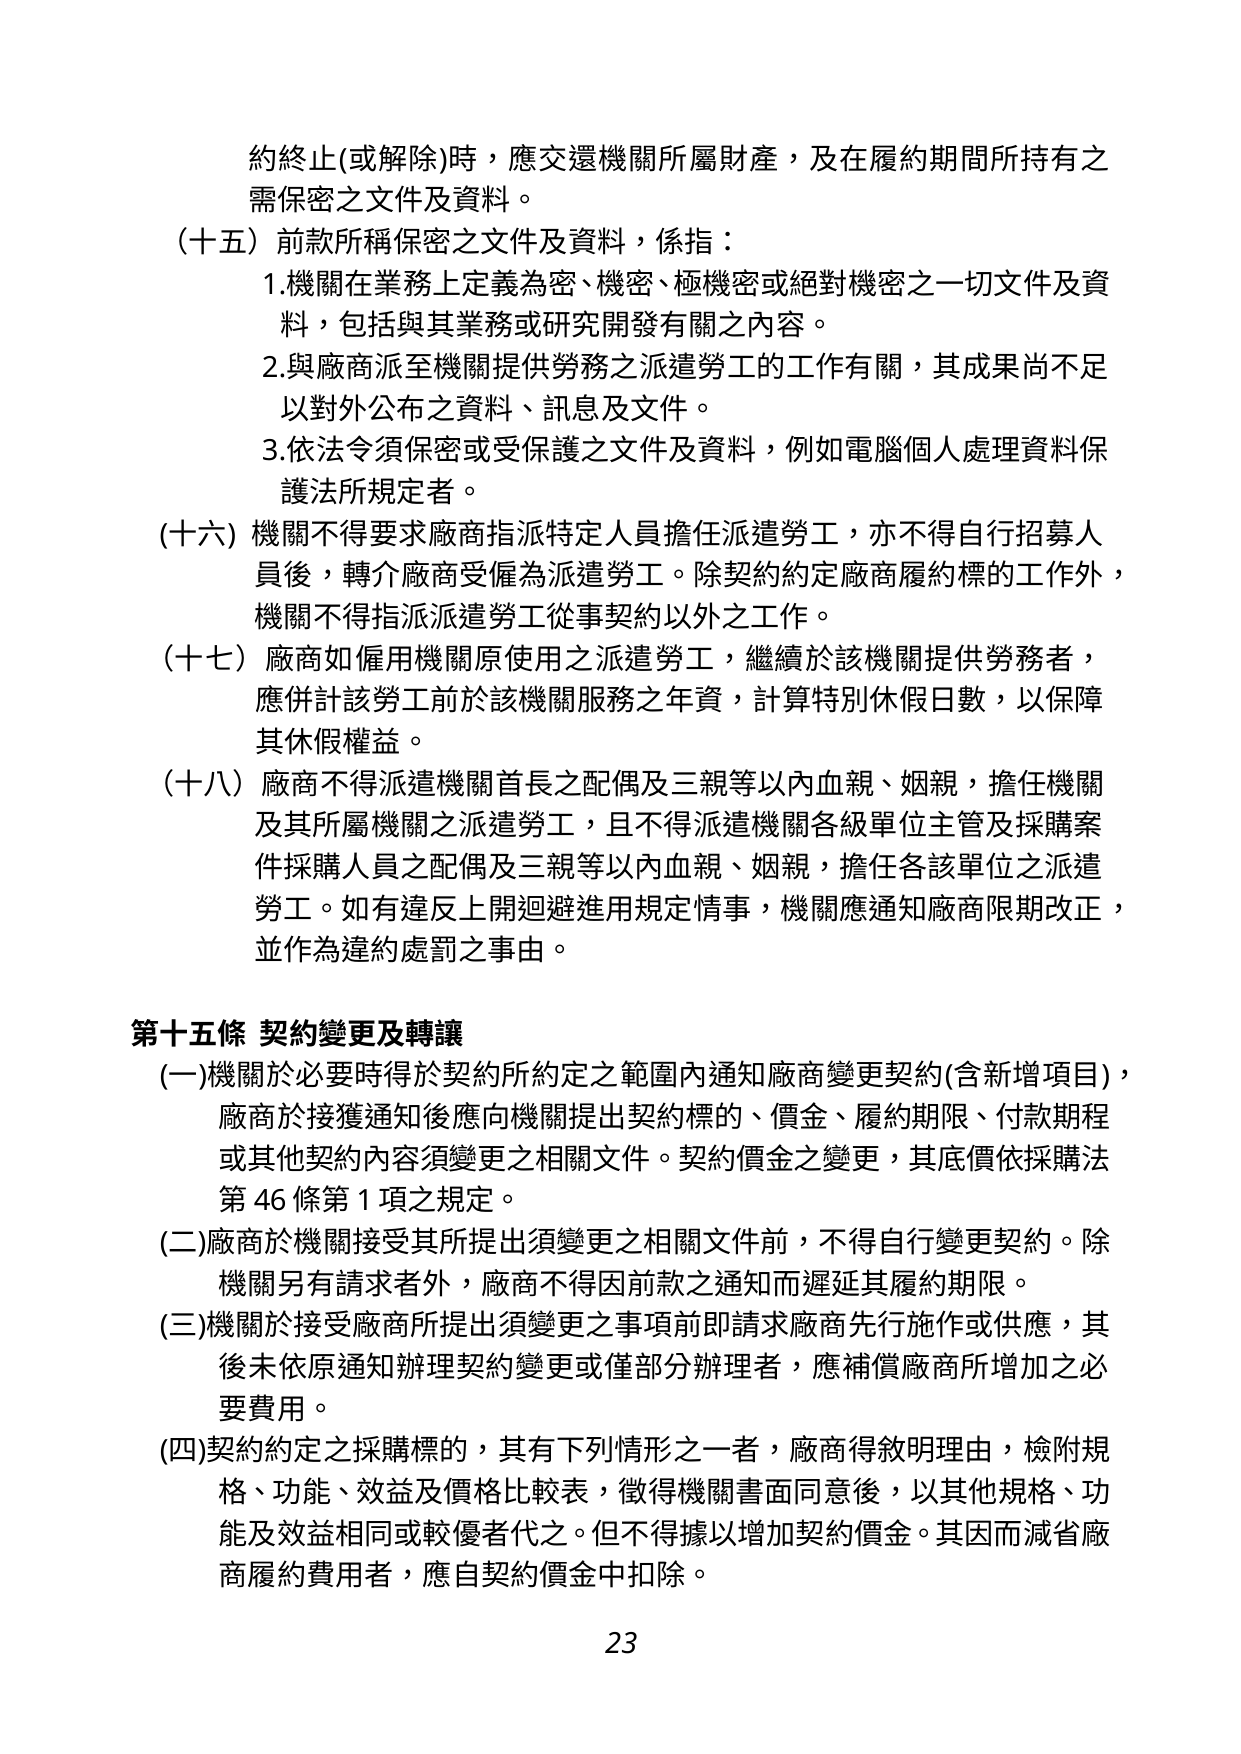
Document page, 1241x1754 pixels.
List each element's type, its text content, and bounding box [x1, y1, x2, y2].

text 1.機關在業務上定義為密、機密、極機密或絕對機密之一切文件及資料，包括與其業務或研究開發有關之內容。 [262, 261, 1110, 344]
text (十六) 機關不得要求廠商指派特定人員擔任派遣勞工，亦不得自行招募人員後，轉介廠商受僱為派遣勞工。除契約約定廠商履約標的工作外，機關不得指派派遣勞工從事契約以外之工作。 [159, 511, 1104, 636]
text (三)機關於接受廠商所提出須變更之事項前即請求廠商先行施作或供應，其後未依原通知辦理契約變更或僅部分辦理者，應補償廠商所增加之必要費用。 [159, 1302, 1110, 1427]
text (一)機關於必要時得於契約所約定之範圍內通知廠商變更契約(含新增項目)，廠商於接獲通知後應向機關提出契約標的、價金、履約期限、付款期程或其他契約內容須變更之相關文件。契約價金之變更，其底價依採購法第46條第1項之規定。 [159, 1052, 1110, 1219]
text 2.與廠商派至機關提供勞務之派遣勞工的工作有關，其成果尚不足以對外公布之資料、訊息及文件。 [262, 344, 1110, 427]
text 第十五條 契約變更及轉讓 [130, 1011, 1110, 1052]
text （十八）廠商不得派遣機關首長之配偶及三親等以內血親、姻親，擔任機關及其所屬機關之派遣勞工，且不得派遣機關各級單位主管及採購案件採購人員之配偶及三親等以內血親、姻親，擔任各該單位之派遣勞工。如有違反上開迴避進用規定情事，機關應通知廠商限期改正，並作為違約處罰之事由。 [145, 761, 1104, 969]
text （十七）廠商如僱用機關原使用之派遣勞工，繼續於該機關提供勞務者，應併計該勞工前於該機關服務之年資，計算特別休假日數，以保障其休假權益。 [145, 636, 1104, 761]
text （十五）前款所稱保密之文件及資料，係指： [159, 219, 1110, 261]
text 約終止(或解除)時，應交還機關所屬財產，及在履約期間所持有之需保密之文件及資料。 [159, 136, 1110, 219]
text (四)契約約定之採購標的，其有下列情形之一者，廠商得敘明理由，檢附規格、功能、效益及價格比較表，徵得機關書面同意後，以其他規格、功能及效益相同或較優者代之。但不得據以增加契約價金。其因而減省廠商履約費用者，應自契約價金中扣除。 [159, 1427, 1110, 1594]
text (二)廠商於機關接受其所提出須變更之相關文件前，不得自行變更契約。除機關另有請求者外，廠商不得因前款之通知而遲延其履約期限。 [159, 1219, 1110, 1302]
text 3.依法令須保密或受保護之文件及資料，例如電腦個人處理資料保護法所規定者。 [262, 427, 1110, 511]
